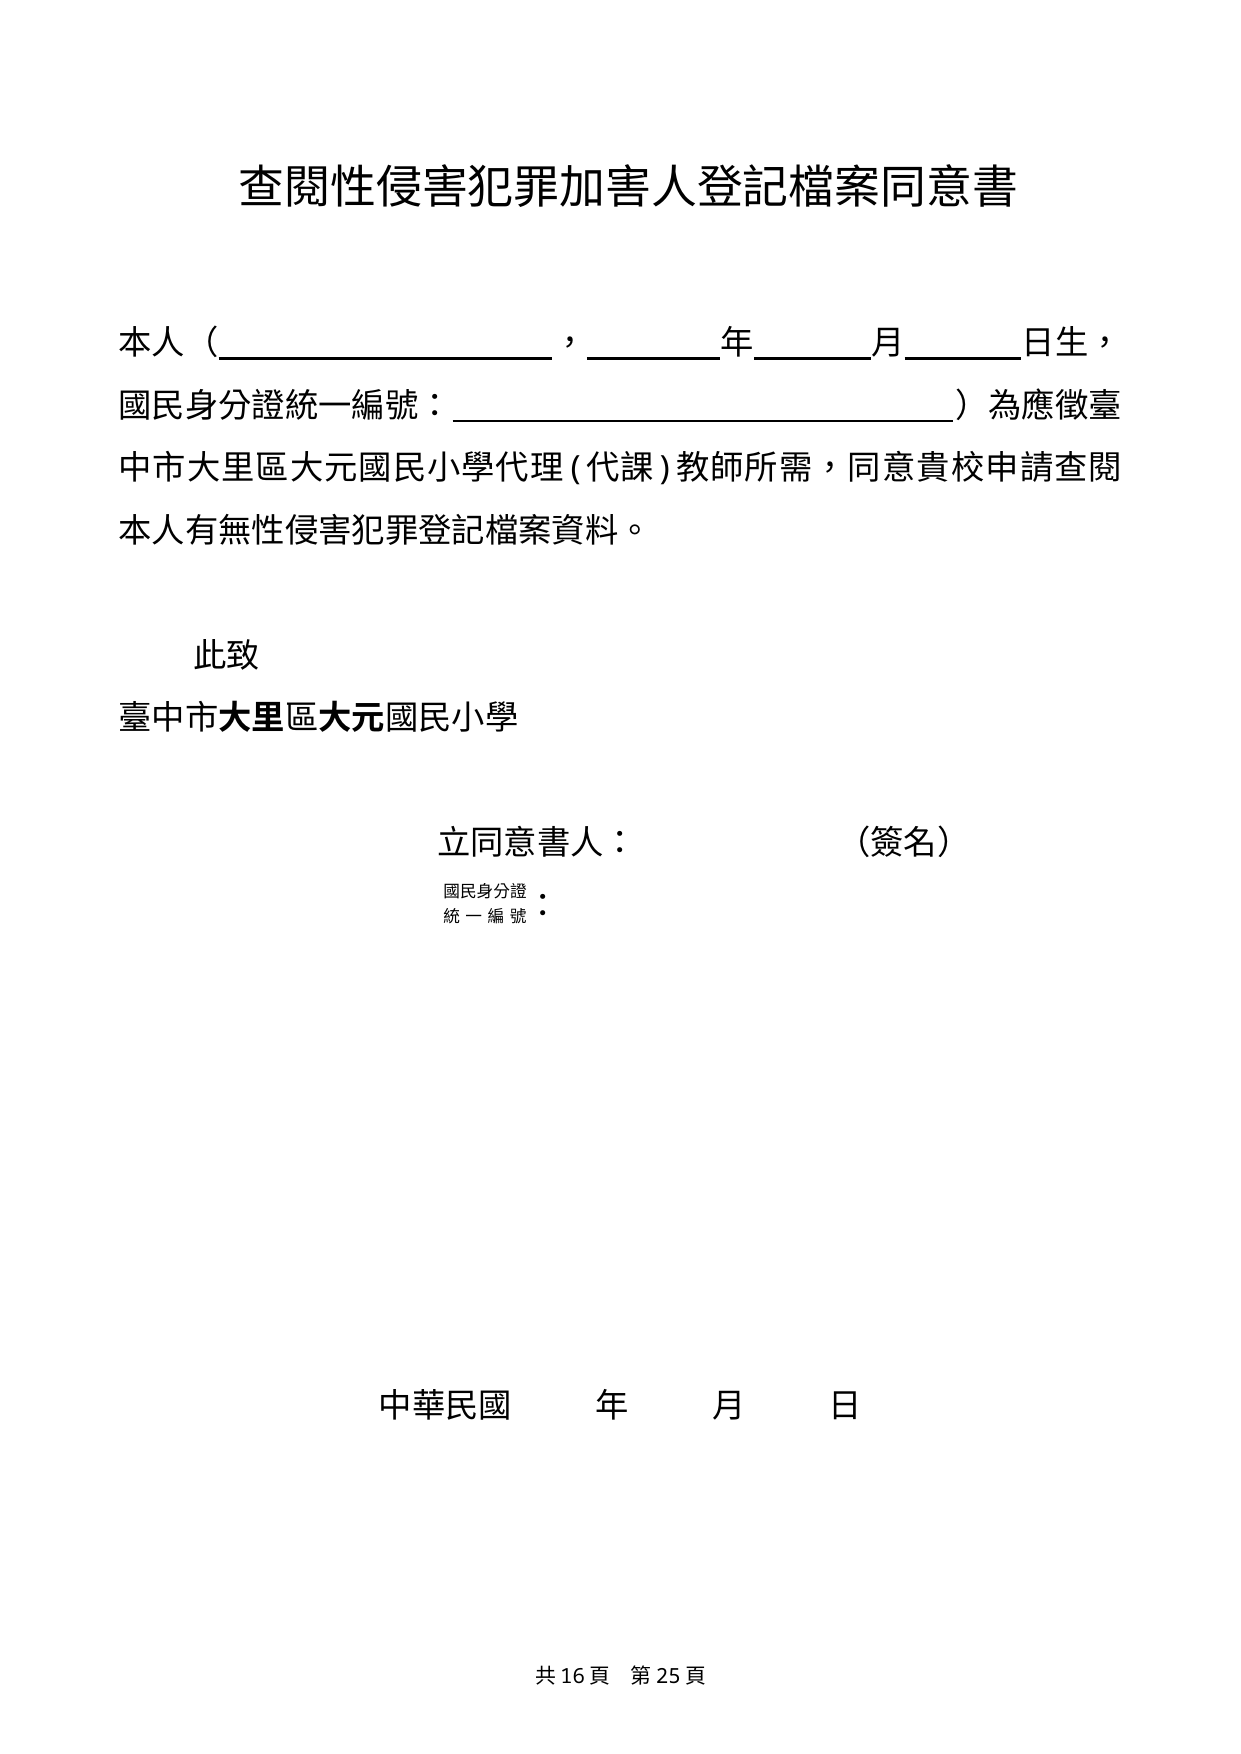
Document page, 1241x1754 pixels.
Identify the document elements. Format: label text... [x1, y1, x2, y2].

text 立同意書人： （簽名） [118, 798, 1122, 861]
text 中華民國 年 月 日 [118, 1361, 1122, 1423]
text 查閱性侵害犯罪加害人登記檔案同意書 [118, 111, 1138, 236]
text 本人（ ， 年 月 日生，國民身分證統一編號： ）為應徵臺中市大里區大元國民小學代理(代課)教師所需，同意貴校申請查閱本人有無性侵害犯罪登記檔案資料。 [118, 298, 1122, 548]
text 臺中市大里區大元國民小學 [118, 673, 1122, 736]
text 此致 [118, 611, 1122, 673]
text 國民身分證統一編號： [118, 861, 1122, 923]
